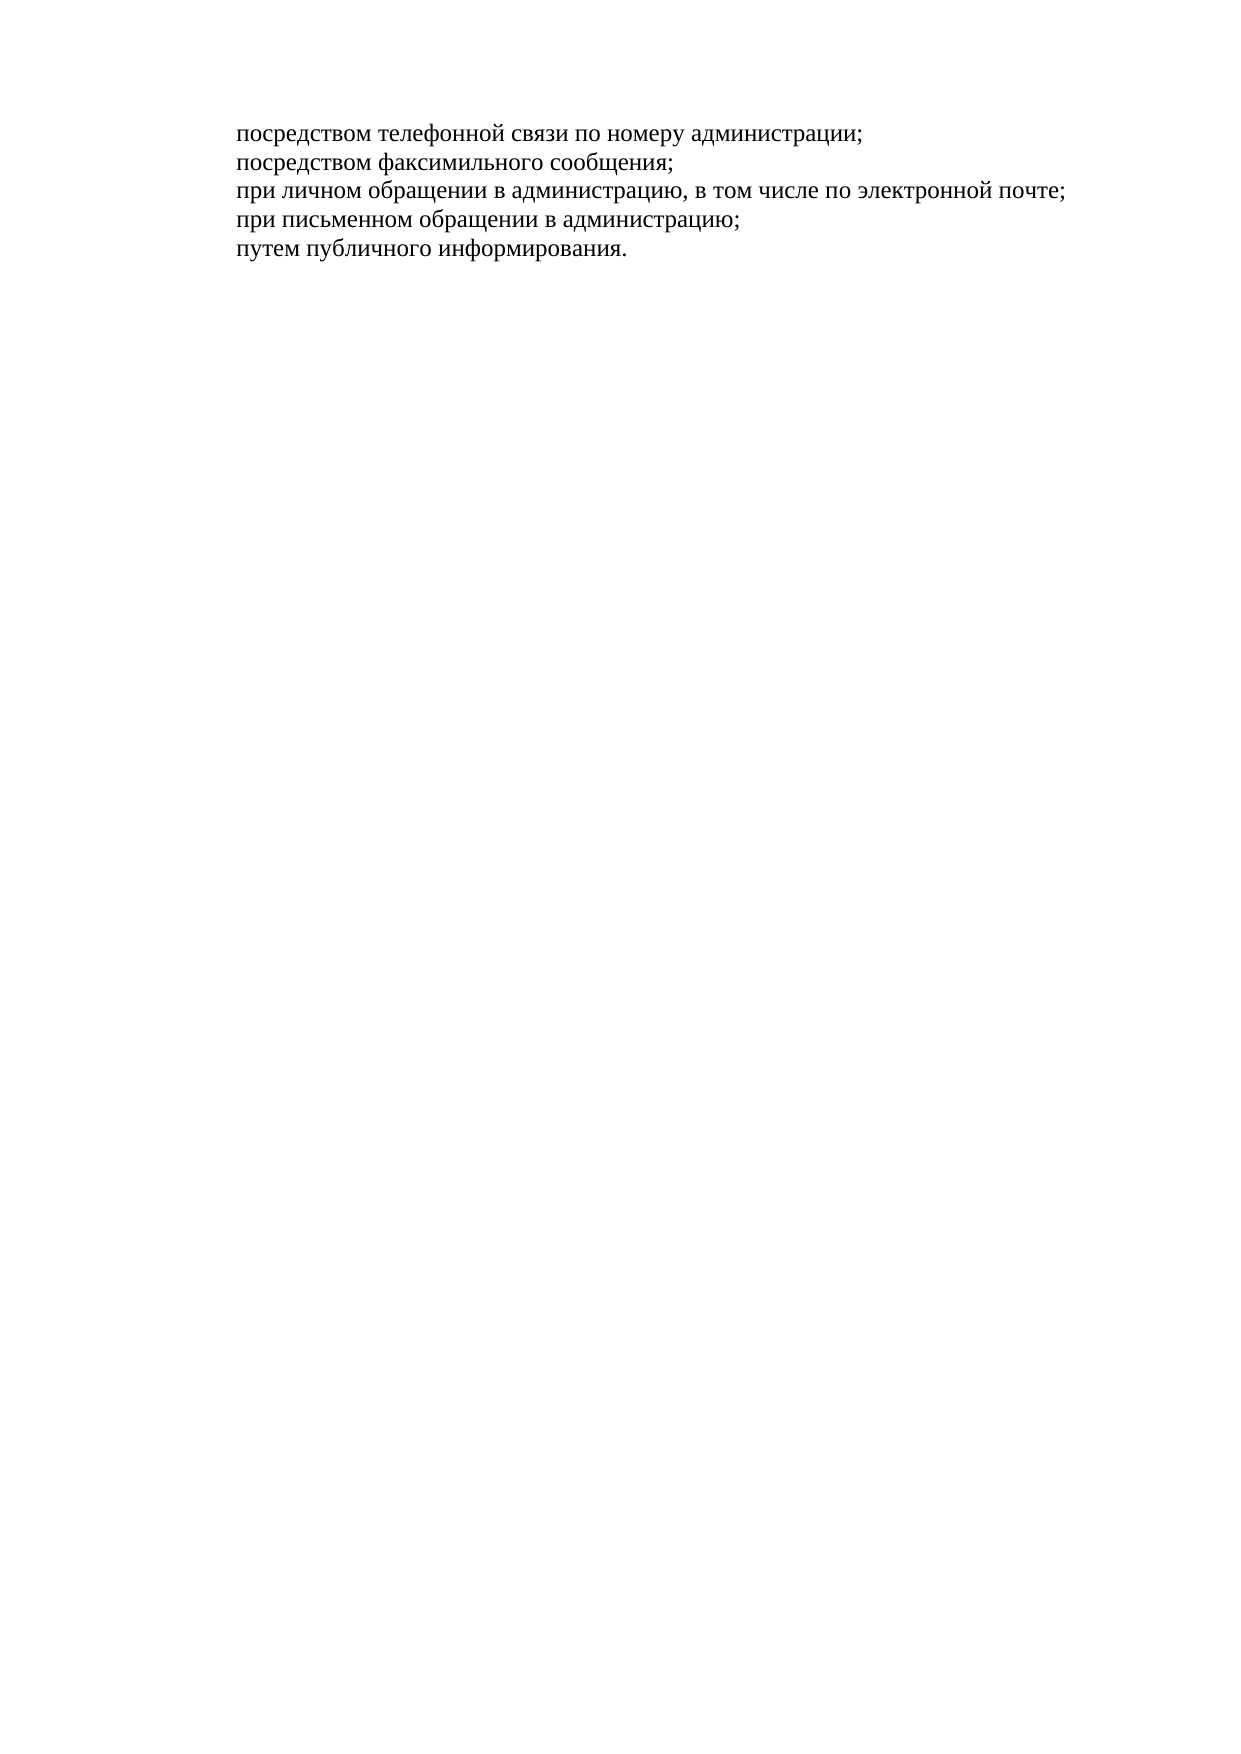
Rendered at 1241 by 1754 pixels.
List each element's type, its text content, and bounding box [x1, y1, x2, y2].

text путем публичного информирования. [177, 233, 1152, 262]
text при личном обращении в администрацию, в том числе по электронной почте; [177, 176, 1152, 204]
text при письменном обращении в администрацию; [177, 204, 1152, 233]
text посредством телефонной связи по номеру администрации; [177, 118, 1152, 147]
text посредством факсимильного сообщения; [177, 147, 1152, 176]
